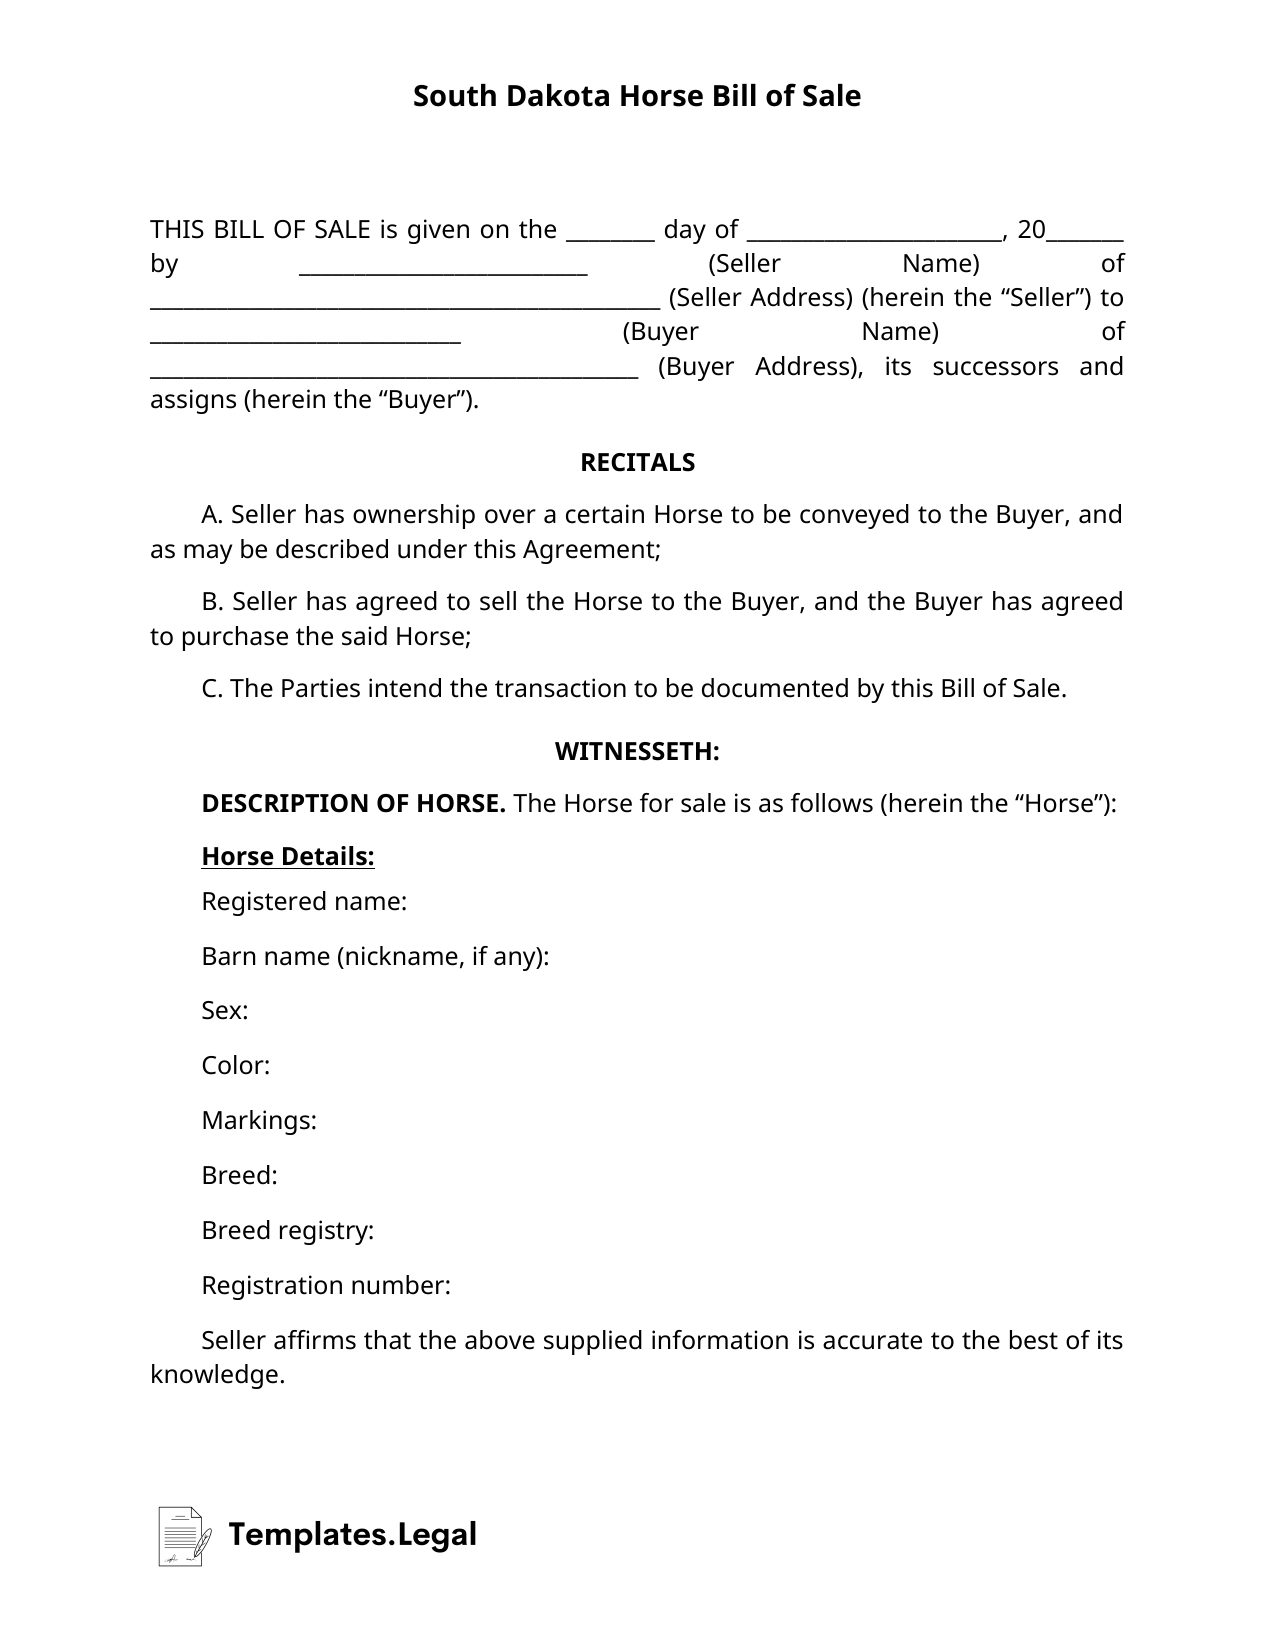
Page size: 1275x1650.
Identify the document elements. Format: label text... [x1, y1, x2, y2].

text Color: [150, 1048, 1125, 1082]
text Sex: [150, 993, 1125, 1027]
text Registration number: [150, 1267, 1125, 1302]
text THIS BILL OF SALE is given on the ________ day of _______________________, 20_______ by __________________________ (Seller Name) of ______________________________________________ (Seller Address) (herein the “Seller”) to ____________________________ (Buyer Name) of ____________________________________________ (Buyer Address), its successors and assigns (herein the “Buyer”). [150, 212, 1125, 416]
text B. Seller has agreed to sell the Horse to the Buyer, and the Buyer has agreed to purchase the said Horse; [150, 584, 1125, 652]
text Barn name (nickname, if any): [150, 938, 1125, 972]
text Horse Details: [150, 839, 1125, 873]
text C. The Parties intend the transaction to be documented by this Bill of Sale. [150, 671, 1125, 705]
text Seller affirms that the above supplied information is accurate to the best of its knowledge. [150, 1322, 1125, 1391]
text DESCRIPTION OF HORSE. The Horse for sale is as follows (herein the “Horse”): [150, 786, 1125, 820]
text Registered name: [150, 883, 1125, 917]
text Markings: [150, 1103, 1125, 1137]
text Breed: [150, 1158, 1125, 1192]
text South Dakota Horse Bill of Sale [150, 75, 1125, 115]
text RECITALS [150, 444, 1125, 478]
text Breed registry: [150, 1213, 1125, 1247]
text WITNESSETH: [150, 733, 1125, 767]
text A. Seller has ownership over a certain Horse to be conveyed to the Buyer, and as may be described under this Agreement; [150, 497, 1125, 565]
